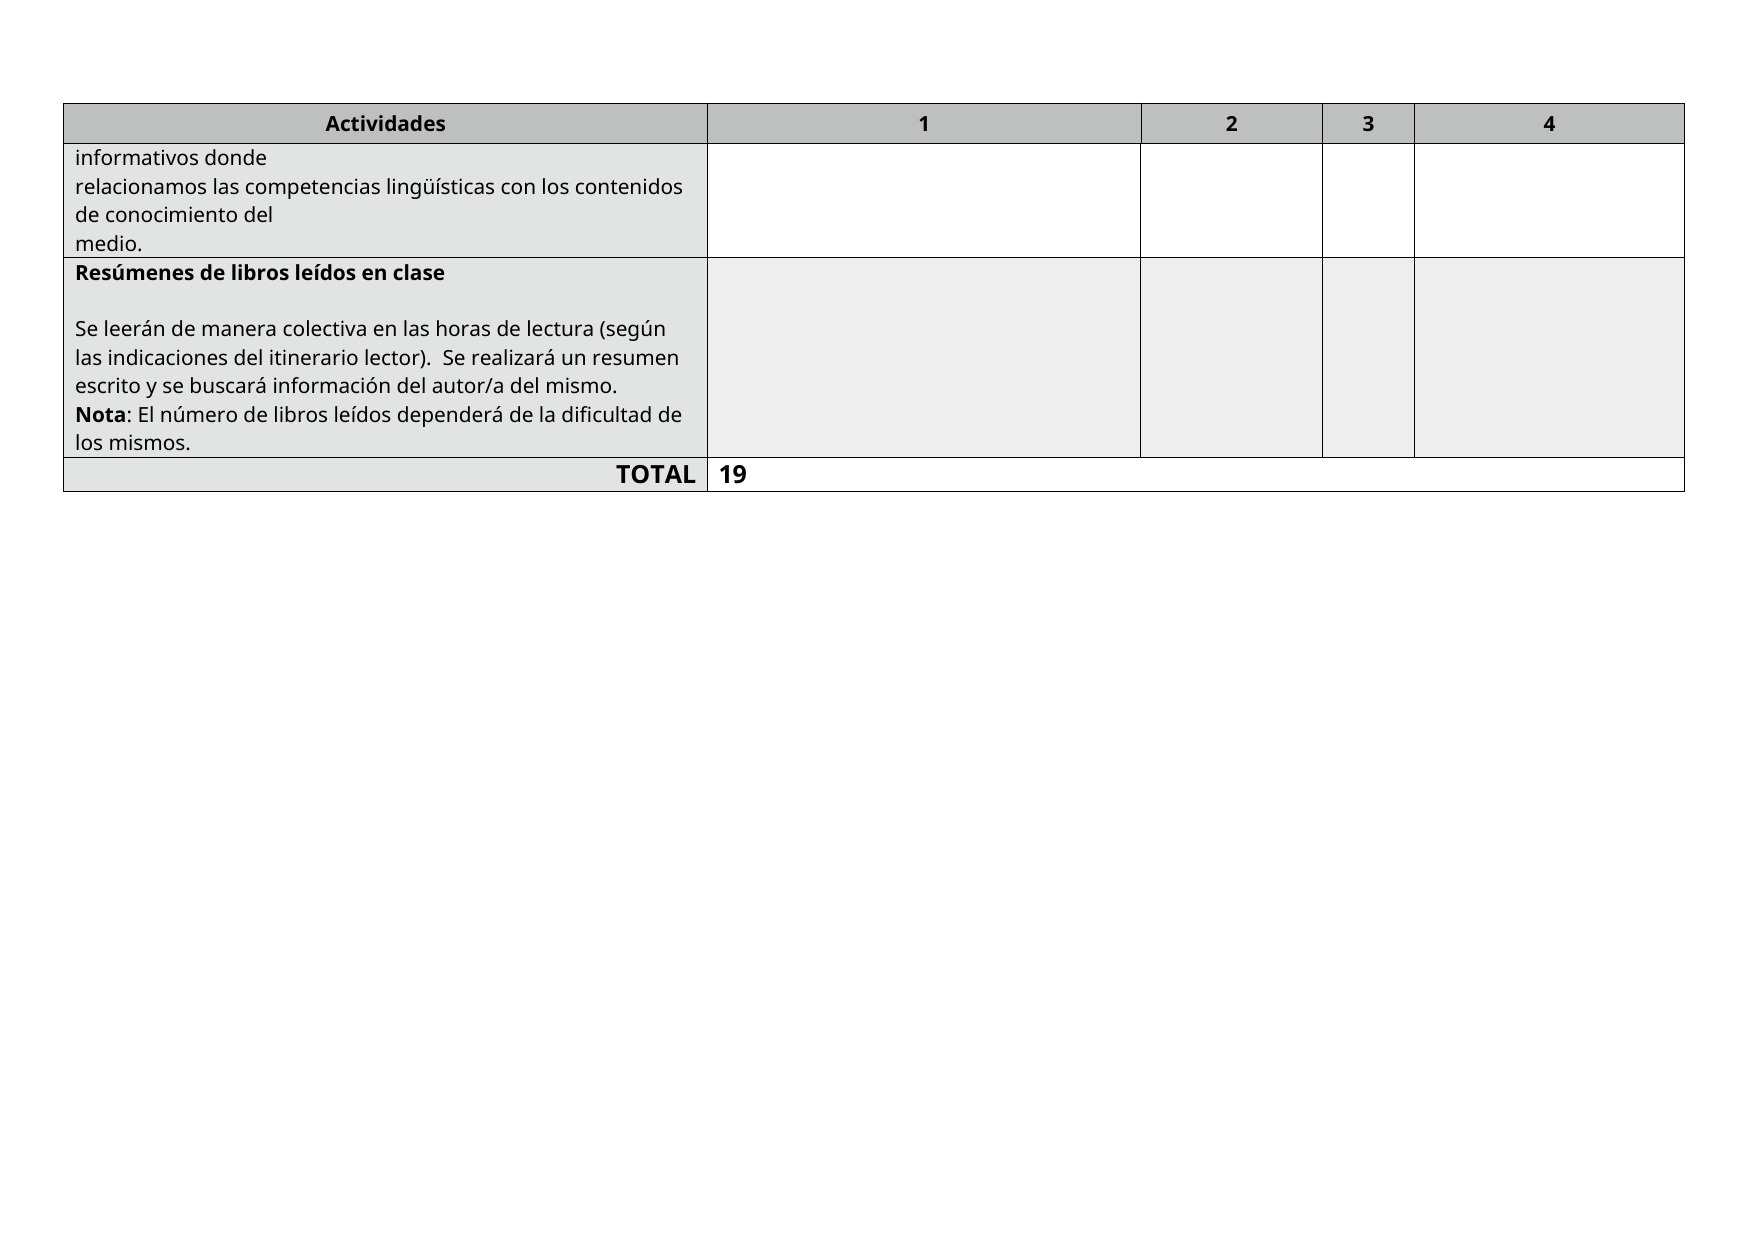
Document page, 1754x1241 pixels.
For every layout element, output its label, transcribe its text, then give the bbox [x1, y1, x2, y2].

table_header Actividades [64, 104, 707, 143]
table_header 3 [1323, 104, 1414, 143]
table_cell [1141, 258, 1322, 457]
table_header 1 [708, 104, 1141, 143]
table_header 4 [1415, 104, 1684, 143]
table_cell Resúmenes de libros leídos en clase Se leerán de manera colectiva en las horas de lectura (según las indicaciones del itinerario lector). Se realizará un resumen escrito y se buscará información del autor/a del mismo. Nota: El número de libros leídos dependerá de la dificultad de los mismos. [64, 258, 707, 457]
table_cell [1415, 144, 1684, 257]
table_cell [708, 258, 1140, 457]
table_header 2 [1142, 104, 1322, 143]
table_cell [1323, 144, 1414, 257]
table_cell 19 [708, 458, 1684, 491]
table_cell [1141, 144, 1322, 257]
table_cell TOTAL [64, 458, 707, 491]
table_cell informativos donde relacionamos las competencias lingüísticas con los contenidos de conocimiento del medio. [64, 144, 707, 257]
table_cell [1415, 258, 1684, 457]
table_cell [708, 144, 1140, 257]
table_cell [1323, 258, 1414, 457]
